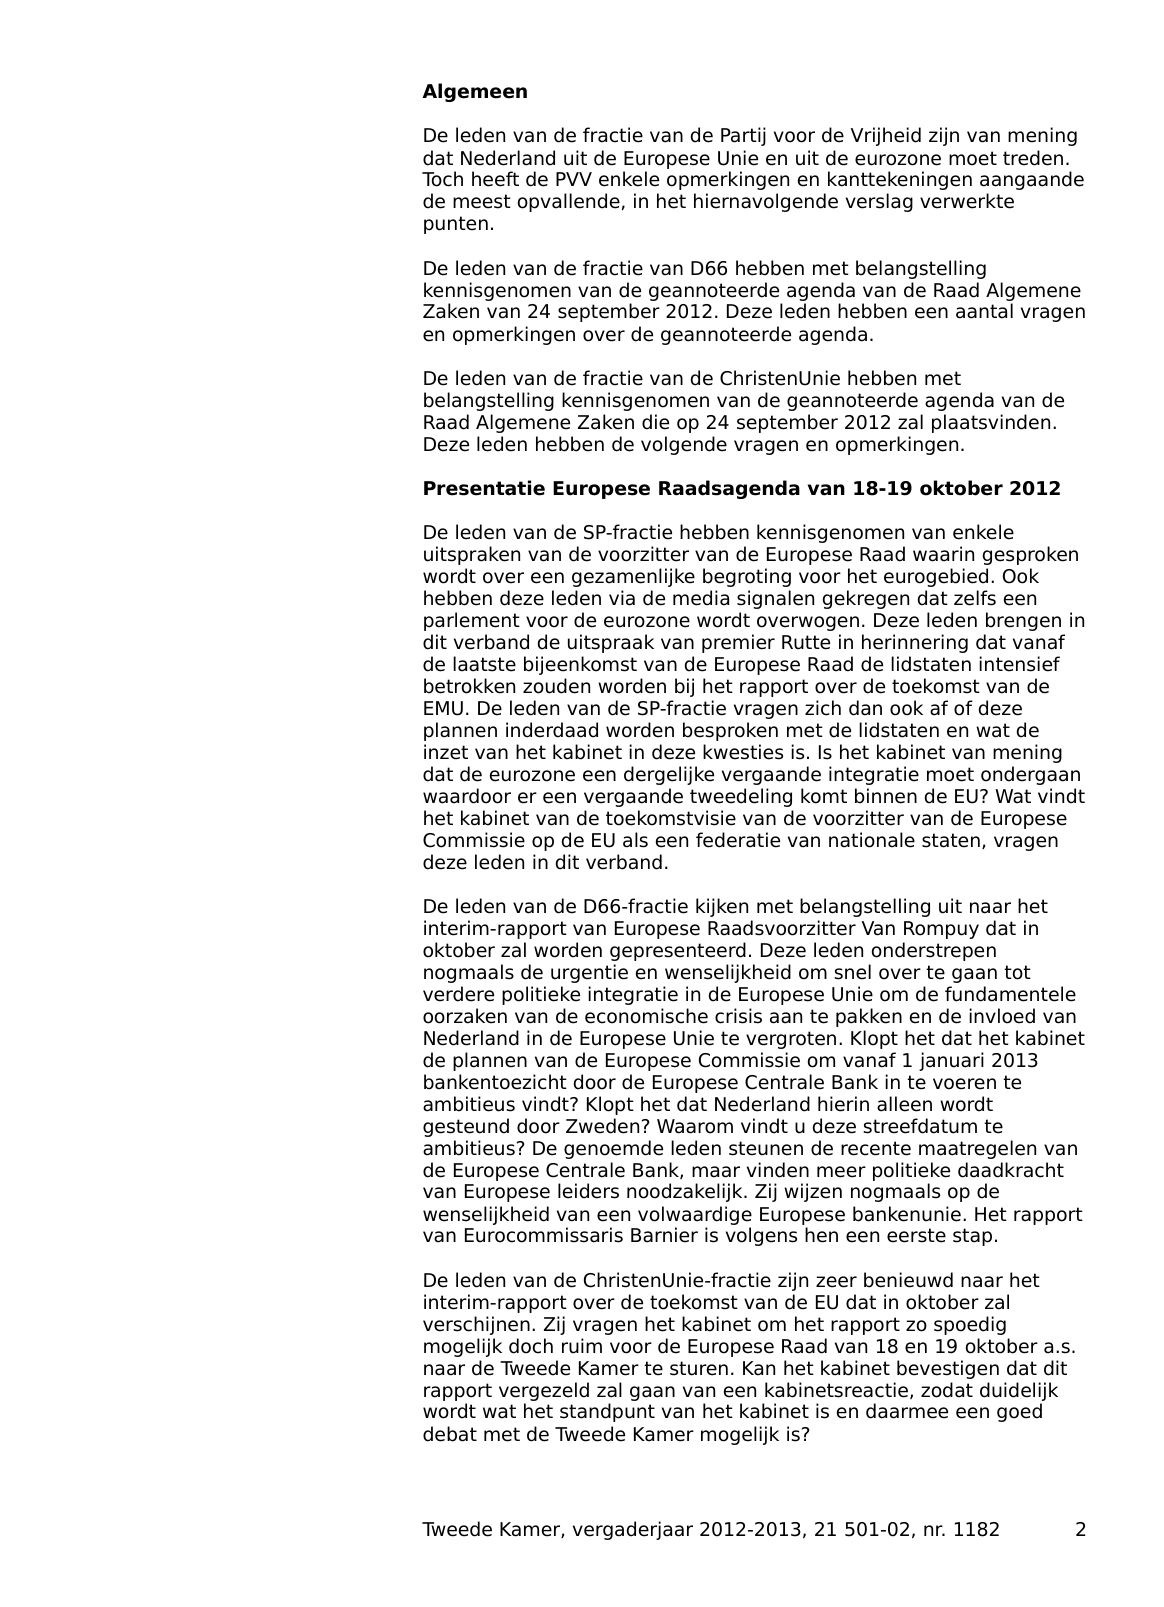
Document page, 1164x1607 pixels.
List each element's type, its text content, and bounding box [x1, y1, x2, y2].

text De leden van de ChristenUnie-fractie zijn zeer benieuwd naar het interim-rapport over de toekomst van de EU dat in oktober zal verschijnen. Zij vragen het kabinet om het rapport zo spoedig mogelijk doch ruim voor de Europese Raad van 18 en 19 oktober a.s. naar de Tweede Kamer te sturen. Kan het kabinet bevestigen dat dit rapport vergezeld zal gaan van een kabinetsreactie, zodat duidelijk wordt wat het standpunt van het kabinet is en daarmee een goed debat met de Tweede Kamer mogelijk is? [422, 1269, 1087, 1445]
text De leden van de D66-fractie kijken met belangstelling uit naar het interim-rapport van Europese Raadsvoorzitter Van Rompuy dat in oktober zal worden gepresenteerd. Deze leden onderstrepen nogmaals de urgentie en wenselijkheid om snel over te gaan tot verdere politieke integratie in de Europese Unie om de fundamentele oorzaken van de economische crisis aan te pakken en de invloed van Nederland in de Europese Unie te vergroten. Klopt het dat het kabinet de plannen van de Europese Commissie om vanaf 1 januari 2013 bankentoezicht door de Europese Centrale Bank in te voeren te ambitieus vindt? Klopt het dat Nederland hierin alleen wordt gesteund door Zweden? Waarom vindt u deze streefdatum te ambitieus? De genoemde leden steunen de recente maatregelen van de Europese Centrale Bank, maar vinden meer politieke daadkracht van Europese leiders noodzakelijk. Zij wijzen nogmaals op de wenselijkheid van een volwaardige Europese bankenunie. Het rapport van Eurocommissaris Barnier is volgens hen een eerste stap. [422, 896, 1087, 1247]
text De leden van de fractie van de ChristenUnie hebben met belangstelling kennisgenomen van de geannoteerde agenda van de Raad Algemene Zaken die op 24 september 2012 zal plaatsvinden. Deze leden hebben de volgende vragen en opmerkingen. [422, 368, 1087, 456]
text De leden van de fractie van D66 hebben met belangstelling kennisgenomen van de geannoteerde agenda van de Raad Algemene Zaken van 24 september 2012. Deze leden hebben een aantal vragen en opmerkingen over de geannoteerde agenda. [422, 257, 1087, 345]
text De leden van de fractie van de Partij voor de Vrijheid zijn van mening dat Nederland uit de Europese Unie en uit de eurozone moet treden. Toch heeft de PVV enkele opmerkingen en kanttekeningen aangaande de meest opvallende, in het hiernavolgende verslag verwerkte punten. [422, 125, 1087, 235]
subtitle Algemeen [422, 81, 1087, 103]
text De leden van de SP-fractie hebben kennisgenomen van enkele uitspraken van de voorzitter van de Europese Raad waarin gesproken wordt over een gezamenlijke begroting voor het eurogebied. Ook hebben deze leden via de media signalen gekregen dat zelfs een parlement voor de eurozone wordt overwogen. Deze leden brengen in dit verband de uitspraak van premier Rutte in herinnering dat vanaf de laatste bijeenkomst van de Europese Raad de lidstaten intensief betrokken zouden worden bij het rapport over de toekomst van de EMU. De leden van de SP-fractie vragen zich dan ook af of deze plannen inderdaad worden besproken met de lidstaten en wat de inzet van het kabinet in deze kwesties is. Is het kabinet van mening dat de eurozone een dergelijke vergaande integratie moet ondergaan waardoor er een vergaande tweedeling komt binnen de EU? Wat vindt het kabinet van de toekomstvisie van de voorzitter van de Europese Commissie op de EU als een federatie van nationale staten, vragen deze leden in dit verband. [422, 522, 1087, 873]
subtitle Presentatie Europese Raadsagenda van 18-19 oktober 2012 [422, 478, 1087, 500]
